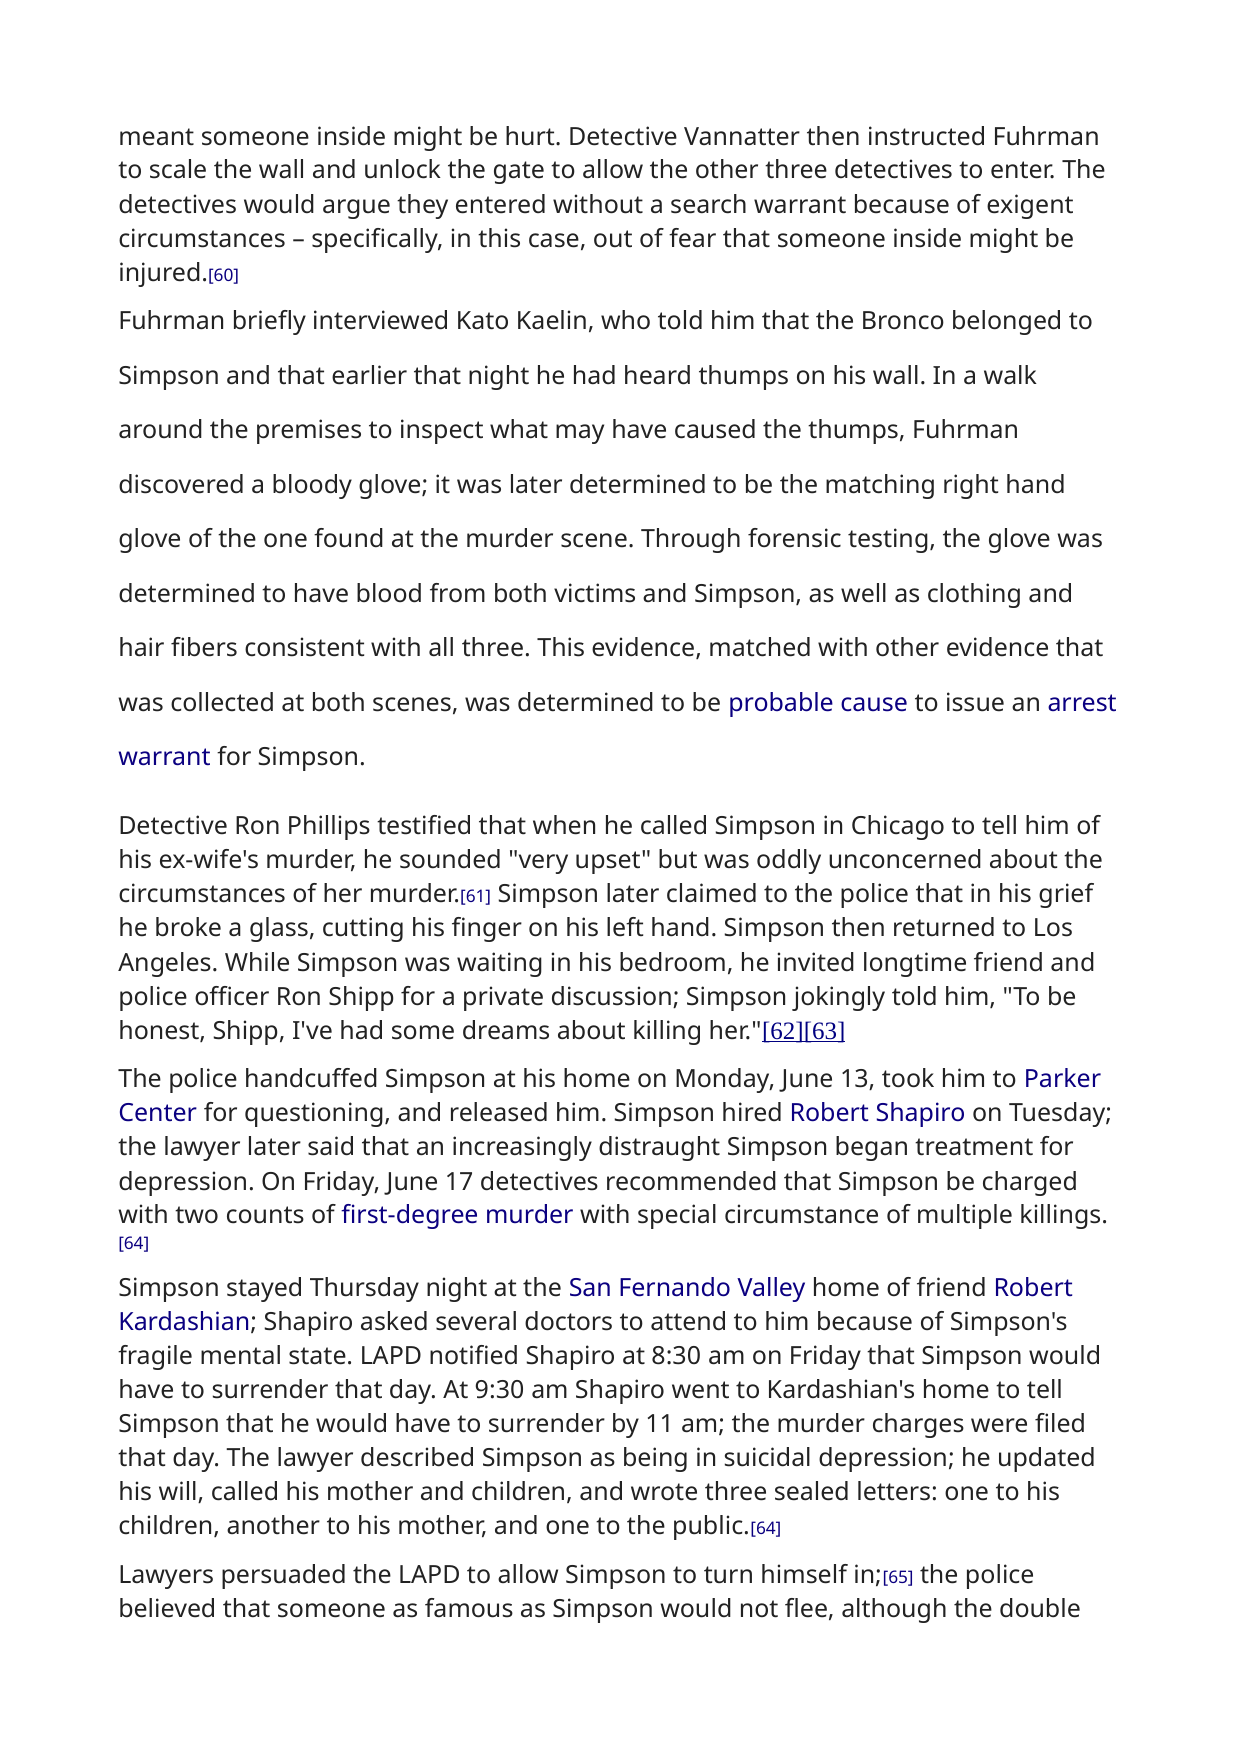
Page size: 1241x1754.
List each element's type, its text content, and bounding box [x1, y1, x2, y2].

text Simpson stayed Thursday night at the San Fernando Valley home of friend Robert Kardashian; Shapiro asked several doctors to attend to him because of Simpson's fragile mental state. LAPD notified Shapiro at 8:30 am on Friday that Simpson would have to surrender that day. At 9:30 am Shapiro went to Kardashian's home to tell Simpson that he would have to surrender by 11 am; the murder charges were filed that day. The lawyer described Simpson as being in suicidal depression; he updated his will, called his mother and children, and wrote three sealed letters: one to his children, another to his mother, and one to the public.[64] [118, 1269, 1122, 1542]
text The police handcuffed Simpson at his home on Monday, June 13, took him to Parker Center for questioning, and released him. Simpson hired Robert Shapiro on Tuesday; the lawyer later said that an increasingly distraught Simpson began treatment for depression. On Friday, June 17 detectives recommended that Simpson be charged with two counts of first-degree murder with special circumstance of multiple killings.[64] [118, 1061, 1122, 1255]
text Fuhrman briefly interviewed Kato Kaelin, who told him that the Bronco belonged to Simpson and that earlier that night he had heard thumps on his wall. In a walk around the premises to inspect what may have caused the thumps, Fuhrman discovered a bloody glove; it was later determined to be the matching right hand glove of the one found at the murder scene. Through forensic testing, the glove was determined to have blood from both victims and Simpson, as well as clothing and hair fibers consistent with all three. This evidence, matched with other evidence that was collected at both scenes, was determined to be probable cause to issue an arrest warrant for Simpson. [118, 303, 1122, 773]
text Detective Ron Phillips testified that when he called Simpson in Chicago to tell him of his ex-wife's murder, he sounded "very upset" but was oddly unconcerned about the circumstances of her murder.[61] Simpson later claimed to the police that in his grief he broke a glass, cutting his finger on his left hand. Simpson then returned to Los Angeles. While Simpson was waiting in his bedroom, he invited longtime friend and police officer Ron Shipp for a private discussion; Simpson jokingly told him, "To be honest, Shipp, I've had some dreams about killing her."[62][63] [118, 808, 1122, 1046]
text Lawyers persuaded the LAPD to allow Simpson to turn himself in;[65] the police believed that someone as famous as Simpson would not flee, although the double [118, 1556, 1122, 1624]
text meant someone inside might be hurt. Detective Vannatter then instructed Fuhrman to scale the wall and unlock the gate to allow the other three detectives to enter. The detectives would argue they entered without a search warrant because of exigent circumstances – specifically, in this case, out of fear that someone inside might be injured.[60] [118, 118, 1122, 288]
